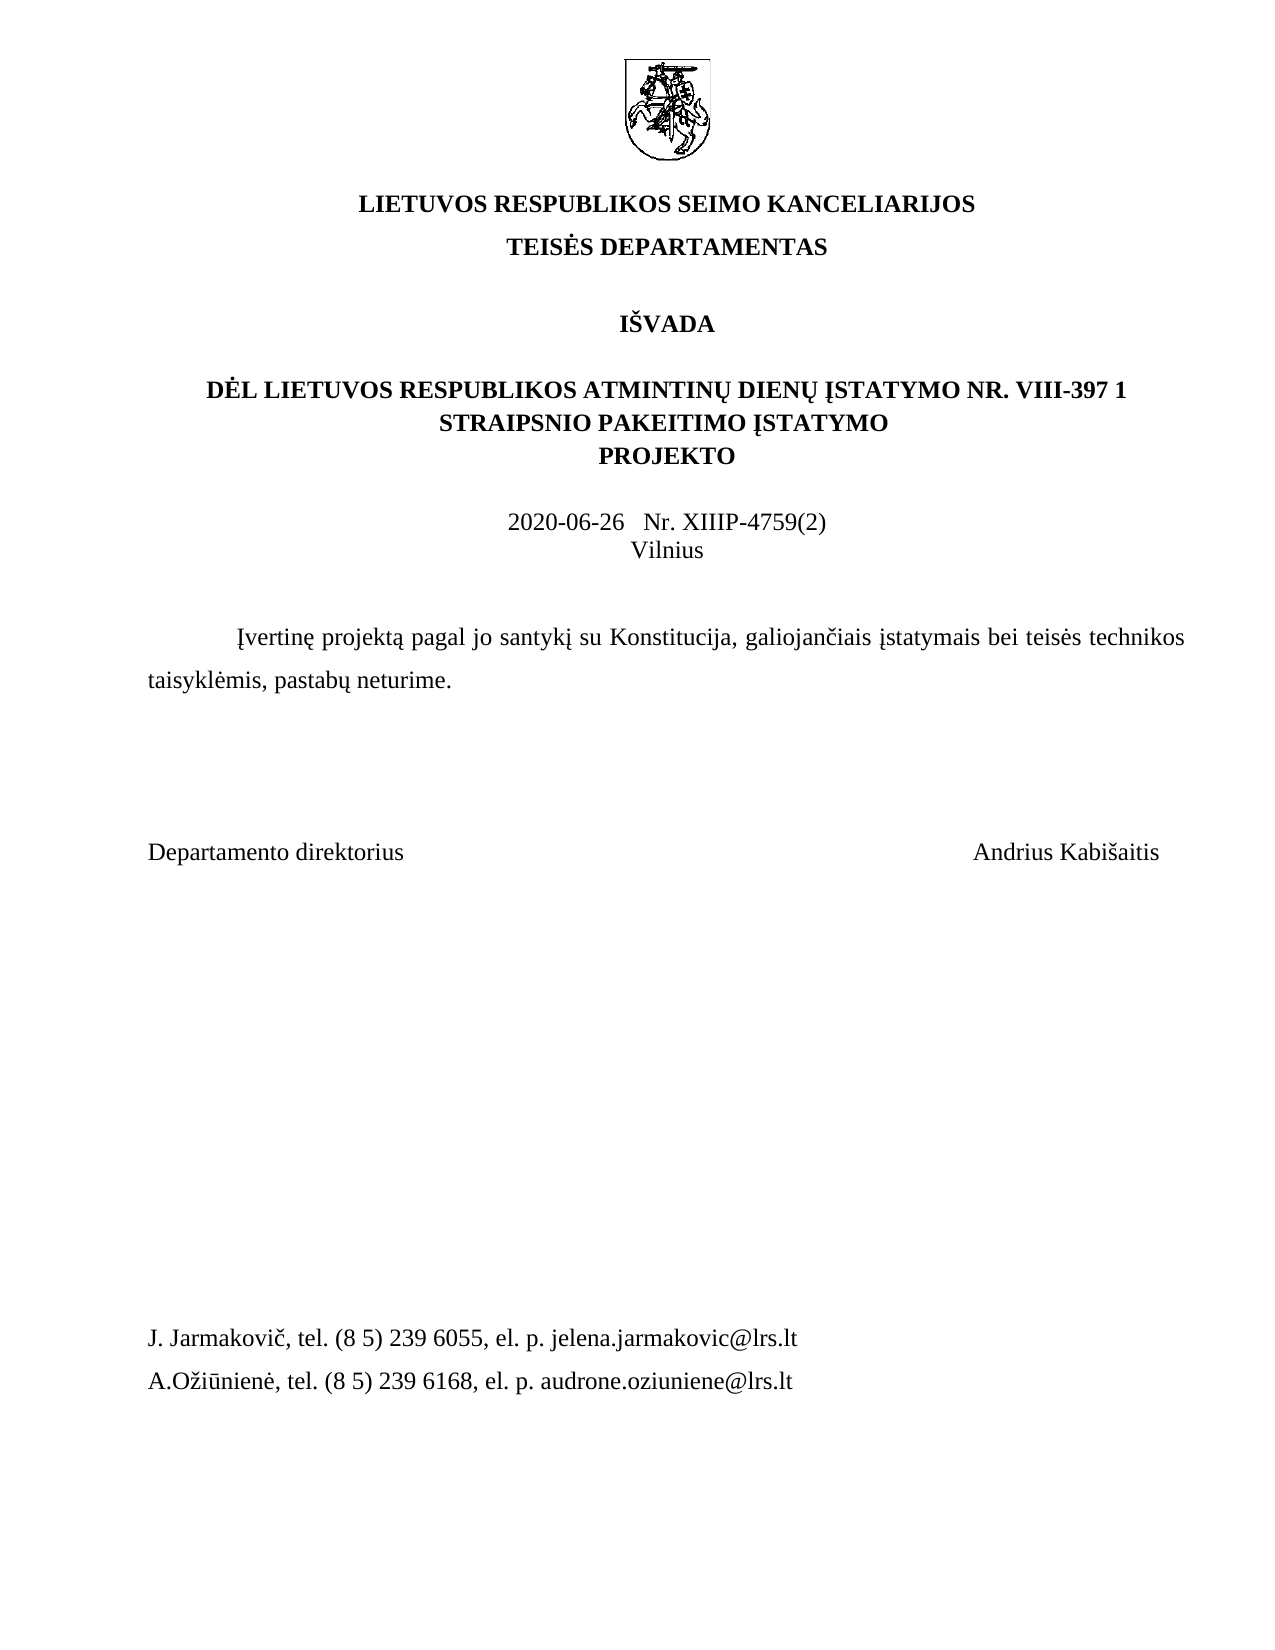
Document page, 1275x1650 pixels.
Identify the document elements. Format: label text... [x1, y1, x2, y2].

text 2020-06-26 Nr. XIIIP-4759(2) [148, 507, 1186, 536]
text Departamento direktorius Andrius Kabišaitis [148, 837, 1186, 866]
text IŠVADA [148, 309, 1186, 337]
text J. Jarmakovič, tel. (8 5) 239 6055, el. p. jelena.jarmakovic@lrs.lt [148, 1323, 1186, 1351]
text DĖL LIETUVOS RESPUBLIKOS ATMINTINŲ DIENŲ ĮSTATYMO NR. VIII-397 1 STRAIPSNIO PAKEITIMO ĮSTATYMO [148, 375, 1186, 436]
text Vilnius [148, 536, 1186, 564]
text LIETUVOS RESPUBLIKOS SEIMO KANCELIARIJOS [148, 189, 1186, 218]
subtitle TEISĖS DEPARTAMENTAS [148, 232, 1186, 261]
text PROJEKTO [148, 441, 1186, 469]
text Įvertinę projektą pagal jo santykį su Konstitucija, galiojančiais įstatymais bei teisės technikos taisyklėmis, pastabų neturime. [148, 622, 1186, 694]
text A.Ožiūnienė, tel. (8 5) 239 6168, el. p. audrone.oziuniene@lrs.lt [148, 1366, 1186, 1394]
